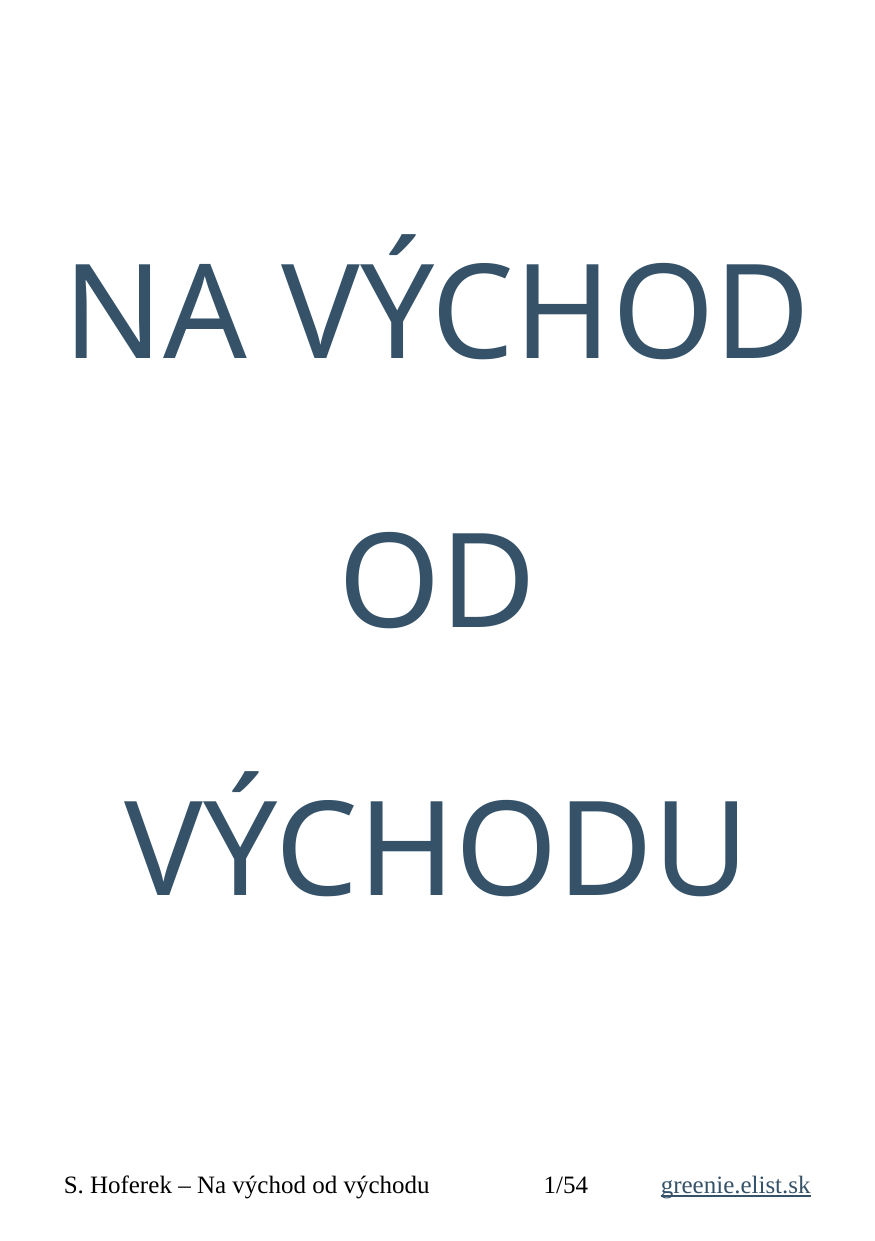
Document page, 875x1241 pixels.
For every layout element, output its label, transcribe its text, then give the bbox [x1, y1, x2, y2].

subtitle NA VÝCHOD OD VÝCHODU [41, 218, 833, 933]
